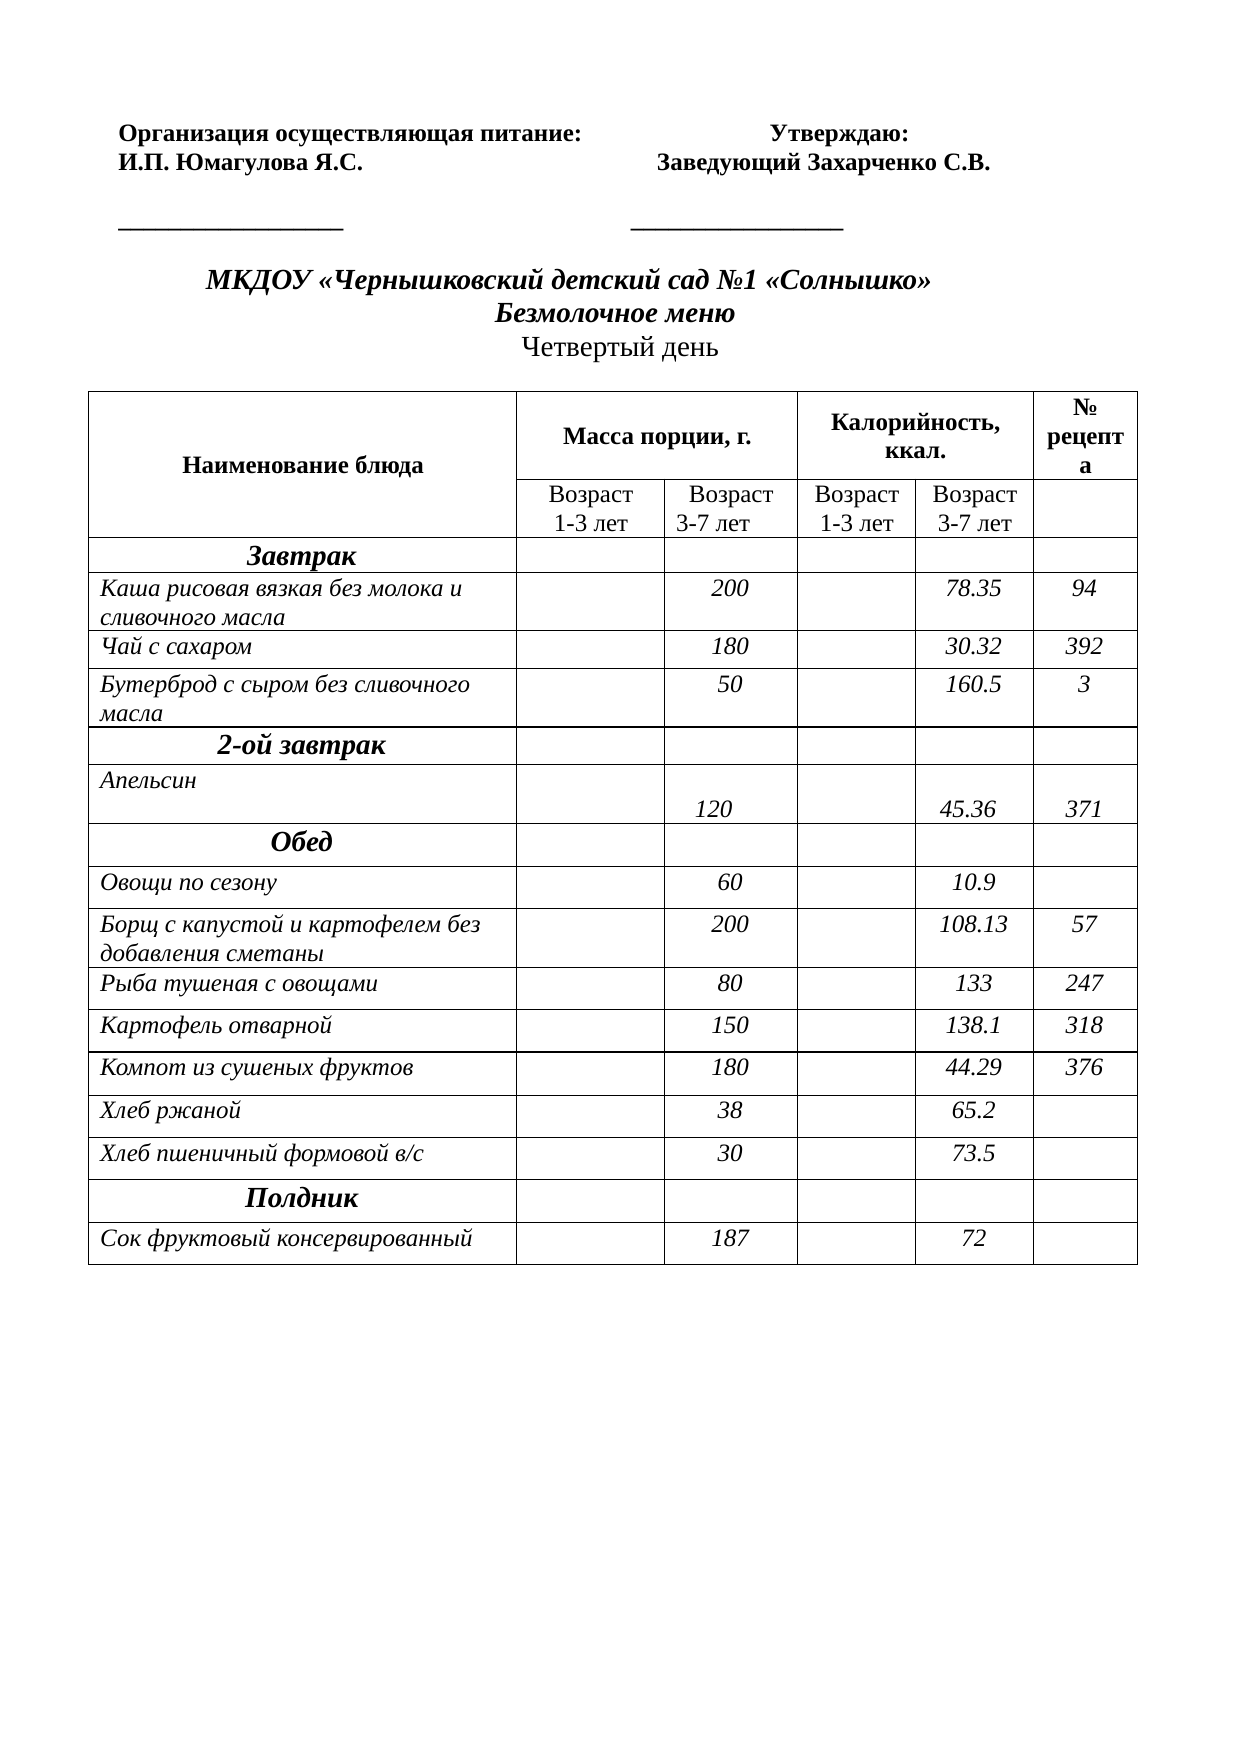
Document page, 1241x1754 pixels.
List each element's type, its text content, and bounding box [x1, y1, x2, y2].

table_cell [798, 1053, 915, 1094]
table_cell [517, 669, 664, 726]
text МКДОУ «Чернышковский детский сад №1 «Солнышко» [118, 262, 1122, 295]
table_cell 160.5 [916, 669, 1033, 726]
table_cell Каша рисовая вязкая без молока и сливочного масла [89, 573, 516, 630]
table_header Калорийность, ккал. [798, 392, 1033, 478]
table_cell [916, 728, 1033, 764]
table_cell 94 [1034, 573, 1137, 630]
table_cell Бутерброд с сыром без сливочного масла [89, 669, 516, 726]
table_cell 60 [665, 867, 797, 908]
table_cell Сок фруктовый консервированный [89, 1223, 516, 1264]
table_cell [1034, 1223, 1137, 1264]
table_cell Хлеб пшеничный формовой в/с [89, 1138, 516, 1179]
table_cell 3 [1034, 669, 1137, 726]
table_cell 200 [665, 573, 797, 630]
table_cell 30.32 [916, 631, 1033, 668]
table_cell [916, 538, 1033, 572]
text __________________ _________________ [118, 204, 1122, 233]
table_cell [1034, 538, 1137, 572]
table_cell 180 [665, 631, 797, 668]
table_cell Хлеб ржаной [89, 1096, 516, 1137]
table_cell [665, 1180, 797, 1222]
table_cell 392 [1034, 631, 1137, 668]
table_cell Компот из сушеных фруктов [89, 1053, 516, 1094]
table_cell Возраст 1-3 лет [517, 480, 664, 537]
table_cell 2-ой завтрак [89, 728, 516, 764]
table_cell [798, 1138, 915, 1179]
table_cell [798, 573, 915, 630]
table_cell 72 [916, 1223, 1033, 1264]
table_header Масса порции, г. [517, 392, 797, 478]
table_cell 38 [665, 1096, 797, 1137]
table_cell [517, 1053, 664, 1094]
table_cell [1034, 1096, 1137, 1137]
table_cell [916, 1180, 1033, 1222]
table_cell Завтрак [89, 538, 516, 572]
table_cell Чай с сахаром [89, 631, 516, 668]
table_cell [665, 538, 797, 572]
table_cell [517, 824, 664, 866]
table_cell Возраст 1-3 лет [798, 480, 915, 537]
table_cell 120 [665, 765, 797, 823]
text Безмолочное меню [118, 295, 1122, 329]
table_cell Возраст 3-7 лет [916, 480, 1033, 537]
text Организация осуществляющая питание: Утверждаю: [118, 118, 1122, 147]
table_cell 318 [1034, 1010, 1137, 1051]
table_cell [798, 867, 915, 908]
table_cell Борщ с капустой и картофелем без добавления сметаны [89, 909, 516, 967]
table_cell [798, 765, 915, 823]
table_cell 65.2 [916, 1096, 1033, 1137]
table_cell Апельсин [89, 765, 516, 823]
table_cell [517, 573, 664, 630]
table_cell [665, 824, 797, 866]
table_cell 10.9 [916, 867, 1033, 908]
table_cell 78.35 [916, 573, 1033, 630]
table_cell [517, 1180, 664, 1222]
table_cell 200 [665, 909, 797, 967]
table_cell Овощи по сезону [89, 867, 516, 908]
table_cell 180 [665, 1053, 797, 1094]
table_cell [1034, 867, 1137, 908]
table_cell [798, 538, 915, 572]
table_cell 150 [665, 1010, 797, 1051]
table_cell [798, 824, 915, 866]
table_cell [517, 1223, 664, 1264]
table_cell 108.13 [916, 909, 1033, 967]
table_cell [798, 1180, 915, 1222]
table_cell Возраст 3-7 лет [665, 480, 797, 537]
table_cell [517, 909, 664, 967]
table_cell [798, 728, 915, 764]
table_cell 247 [1034, 968, 1137, 1009]
table_cell [517, 538, 664, 572]
text Четвертый день [118, 329, 1122, 362]
table_cell [916, 824, 1033, 866]
table_cell 371 [1034, 765, 1137, 823]
table_cell 50 [665, 669, 797, 726]
table_cell 187 [665, 1223, 797, 1264]
text И.П. Юмагулова Я.С. Заведующий Захарченко С.В. [118, 147, 1122, 176]
table_cell [1034, 824, 1137, 866]
table_cell [1034, 1180, 1137, 1222]
table_cell [517, 968, 664, 1009]
table_header Наименование блюда [89, 392, 516, 537]
table_cell [517, 1096, 664, 1137]
table_cell 44.29 [916, 1053, 1033, 1094]
table_cell [517, 728, 664, 764]
table_cell [517, 1010, 664, 1051]
table_cell 80 [665, 968, 797, 1009]
table_cell [798, 669, 915, 726]
table_cell [517, 1138, 664, 1179]
table_cell 30 [665, 1138, 797, 1179]
table_cell [798, 968, 915, 1009]
table_cell [798, 909, 915, 967]
table_cell [798, 1096, 915, 1137]
table_cell Рыба тушеная с овощами [89, 968, 516, 1009]
table_cell [1034, 480, 1137, 537]
table_cell 45.36 [916, 765, 1033, 823]
table_cell [517, 867, 664, 908]
table_cell [665, 728, 797, 764]
table_cell Картофель отварной [89, 1010, 516, 1051]
table_cell 138.1 [916, 1010, 1033, 1051]
table_cell [1034, 1138, 1137, 1179]
table_cell 73.5 [916, 1138, 1033, 1179]
table_cell [798, 1223, 915, 1264]
table_cell 376 [1034, 1053, 1137, 1094]
table_cell [798, 1010, 915, 1051]
table_cell Обед [89, 824, 516, 866]
table_cell 57 [1034, 909, 1137, 967]
table_cell [517, 765, 664, 823]
table_cell Полдник [89, 1180, 516, 1222]
table_cell [798, 631, 915, 668]
table_cell [517, 631, 664, 668]
table_cell [1034, 728, 1137, 764]
table_header № рецепта [1034, 392, 1137, 478]
table_cell 133 [916, 968, 1033, 1009]
